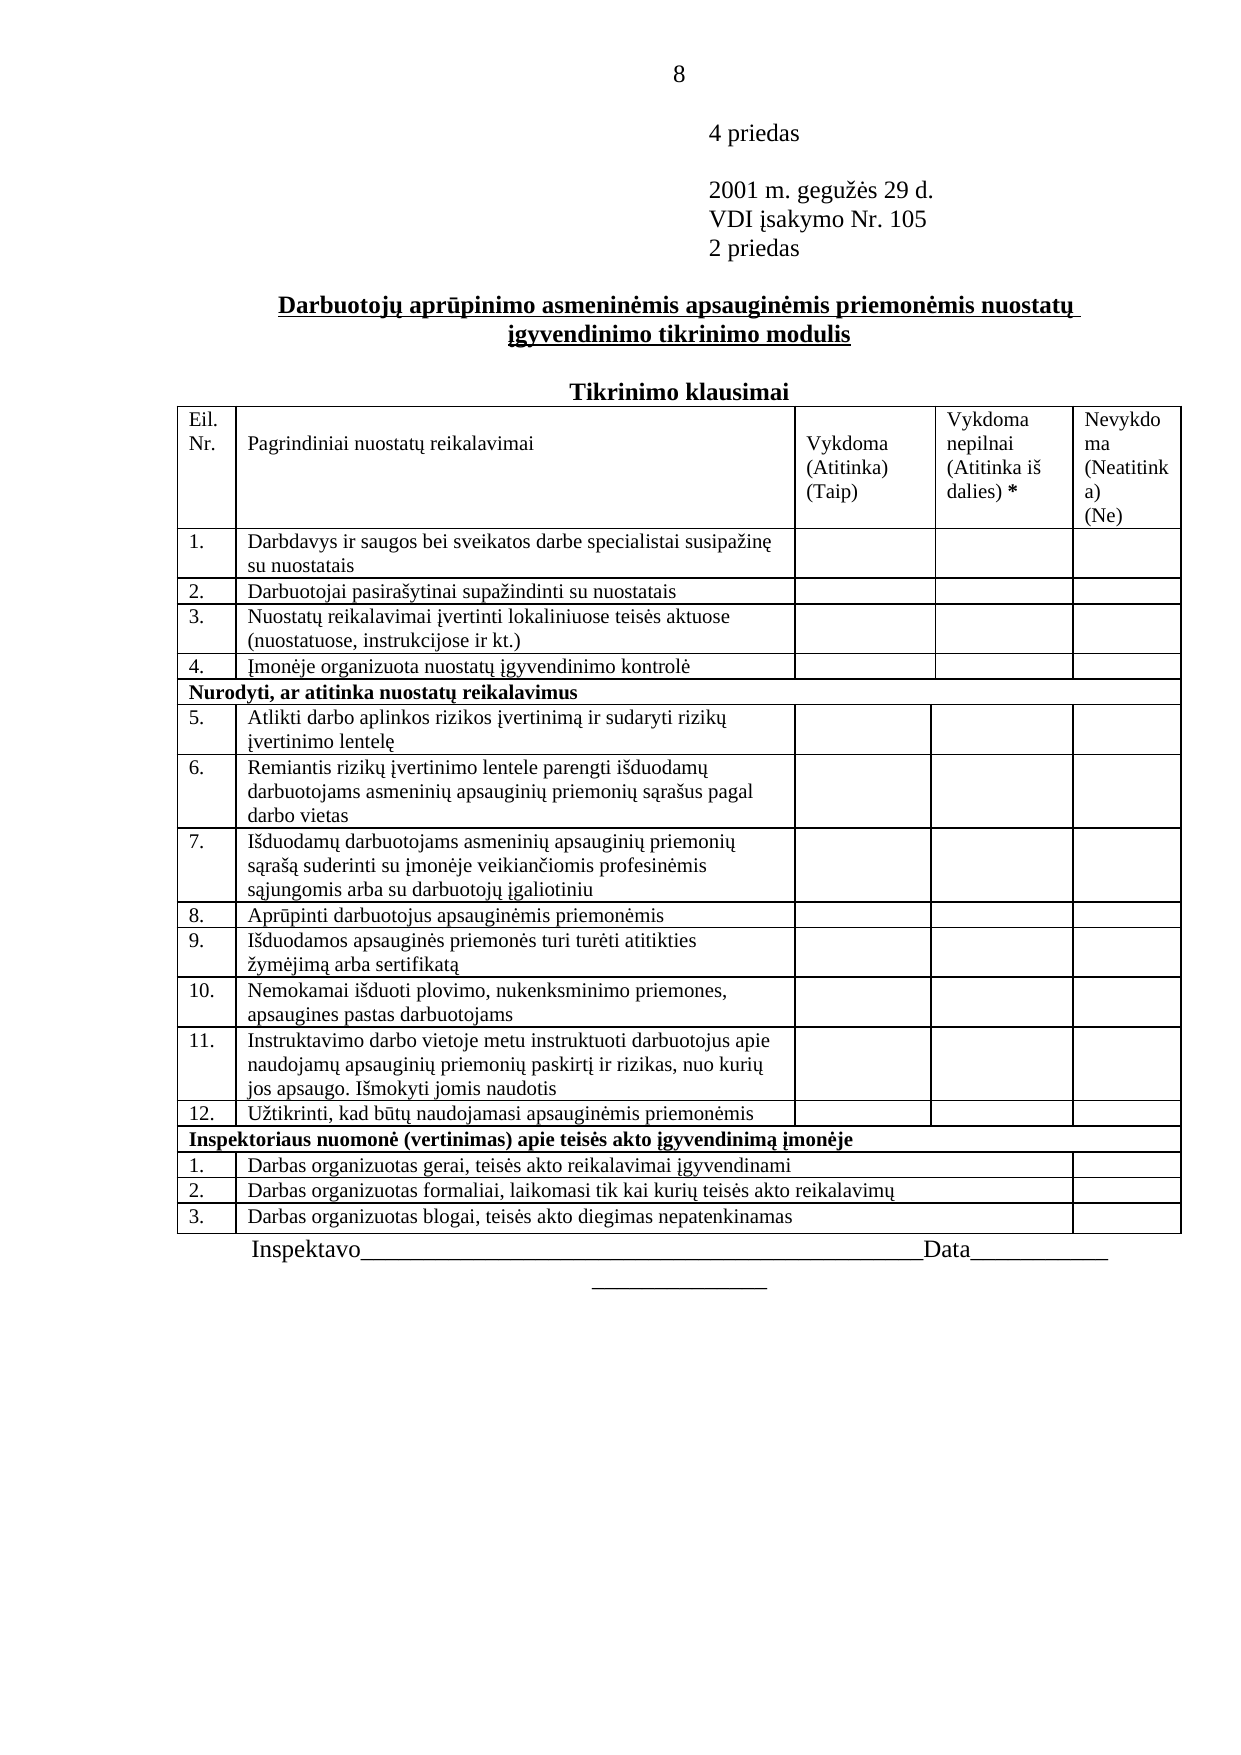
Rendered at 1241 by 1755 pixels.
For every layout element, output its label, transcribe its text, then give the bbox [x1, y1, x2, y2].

table_cell [796, 903, 930, 927]
table_cell 10. [178, 978, 235, 1026]
text 2 priedas [177, 233, 1181, 262]
table_cell [936, 529, 1072, 577]
table_header Nevykdoma (Neatitinka) (Ne) [1074, 407, 1180, 527]
table_cell [796, 579, 935, 603]
table_cell [796, 1101, 930, 1125]
table_cell Instruktavimo darbo vietoje metu instruktuoti darbuotojus apie naudojamų apsauginių priemonių paskirtį ir rizikas, nuo kurių jos apsaugo. Išmokyti jomis naudotis [237, 1028, 794, 1100]
table_cell Įmonėje organizuota nuostatų įgyvendinimo kontrolė [237, 654, 794, 678]
table_header Eil. Nr. [178, 407, 235, 527]
table_cell [796, 978, 930, 1026]
text Tikrinimo klausimai [177, 377, 1181, 406]
table_cell [796, 829, 930, 901]
table_cell Remiantis rizikų įvertinimo lentele parengti išduodamų darbuotojams asmeninių apsauginių priemonių sąrašus pagal darbo vietas [237, 755, 794, 827]
text įgyvendinimo tikrinimo modulis [177, 319, 1181, 348]
table_cell 1. [178, 1153, 235, 1177]
table_cell 5. [178, 705, 235, 753]
table_header Pagrindiniai nuostatų reikalavimai [237, 407, 794, 527]
table_cell Išduodamų darbuotojams asmeninių apsauginių priemonių sąrašą suderinti su įmonėje veikiančiomis profesinėmis sąjungomis arba su darbuotojų įgaliotiniu [237, 829, 794, 901]
text Darbuotojų aprūpinimo asmeninėmis apsauginėmis priemonėmis nuostatų [177, 291, 1181, 319]
table_cell Darbas organizuotas gerai, teisės akto reikalavimai įgyvendinami [237, 1153, 1072, 1177]
table_cell Inspektoriaus nuomonė (vertinimas) apie teisės akto įgyvendinimą įmonėje [178, 1127, 1180, 1151]
table_cell [936, 654, 1072, 678]
table_cell [932, 755, 1072, 827]
text 4 priedas [177, 118, 1181, 147]
text 2001 m. gegužės 29 d. [177, 176, 1181, 204]
table_cell Atlikti darbo aplinkos rizikos įvertinimą ir sudaryti rizikų įvertinimo lentelę [237, 705, 794, 753]
table_cell [936, 579, 1072, 603]
table_cell [932, 928, 1072, 976]
table_cell [796, 529, 935, 577]
table_cell [932, 903, 1072, 927]
table_cell 11. [178, 1028, 235, 1100]
table_cell Nemokamai išduoti plovimo, nukenksminimo priemones, apsaugines pastas darbuotojams [237, 978, 794, 1026]
table_cell Darbas organizuotas blogai, teisės akto diegimas nepatenkinamas [237, 1204, 1072, 1232]
table_cell 2. [178, 1178, 235, 1202]
table_cell 6. [178, 755, 235, 827]
table_cell 2. [178, 579, 235, 603]
table_cell 4. [178, 654, 235, 678]
table_cell [796, 1028, 930, 1100]
table_cell [1074, 928, 1180, 976]
table_cell [1074, 705, 1180, 753]
table_cell Nuostatų reikalavimai įvertinti lokaliniuose teisės aktuose (nuostatuose, instrukcijose ir kt.) [237, 605, 794, 652]
text Inspektavo_____________________________________________Data___________ [177, 1234, 1181, 1263]
table_cell [1074, 1178, 1180, 1202]
table_cell Užtikrinti, kad būtų naudojamasi apsauginėmis priemonėmis [237, 1101, 794, 1125]
table_cell [932, 978, 1072, 1026]
table_cell 8. [178, 903, 235, 927]
table_cell [1074, 829, 1180, 901]
table_cell [1074, 1028, 1180, 1100]
table_header Vykdoma (Atitinka) (Taip) [796, 407, 935, 527]
table_cell Nurodyti, ar atitinka nuostatų reikalavimus [178, 680, 1180, 704]
table_cell Darbdavys ir saugos bei sveikatos darbe specialistai susipažinę su nuostatais [237, 529, 794, 577]
table_cell [1074, 903, 1180, 927]
table_cell Darbas organizuotas formaliai, laikomasi tik kai kurių teisės akto reikalavimų [237, 1178, 1072, 1202]
table_cell [1074, 654, 1180, 678]
table_cell Išduodamos apsauginės priemonės turi turėti atitikties žymėjimą arba sertifikatą [237, 928, 794, 976]
table_cell [1074, 978, 1180, 1026]
table_cell [796, 928, 930, 976]
text ______________ [177, 1263, 1181, 1292]
table_cell [1074, 1204, 1180, 1232]
table_cell [796, 705, 930, 753]
table_cell [1074, 529, 1180, 577]
table_cell [796, 605, 935, 652]
table_cell [932, 829, 1072, 901]
table_header Vykdoma nepilnai (Atitinka iš dalies) * [936, 407, 1072, 527]
table_cell 12. [178, 1101, 235, 1125]
table_cell [1074, 605, 1180, 652]
table_cell 3. [178, 1204, 235, 1232]
table_cell 3. [178, 605, 235, 652]
table_cell [1074, 1153, 1180, 1177]
table_cell [932, 1101, 1072, 1125]
table_cell 7. [178, 829, 235, 901]
table_cell [936, 605, 1072, 652]
table_cell 9. [178, 928, 235, 976]
text VDI įsakymo Nr. 105 [177, 204, 1181, 233]
table_cell Aprūpinti darbuotojus apsauginėmis priemonėmis [237, 903, 794, 927]
table_cell [932, 705, 1072, 753]
table_cell 1. [178, 529, 235, 577]
table_cell [1074, 579, 1180, 603]
table_cell [796, 654, 935, 678]
table_cell [1074, 1101, 1180, 1125]
table_cell [1074, 755, 1180, 827]
table_cell [932, 1028, 1072, 1100]
table_cell Darbuotojai pasirašytinai supažindinti su nuostatais [237, 579, 794, 603]
table_cell [796, 755, 930, 827]
